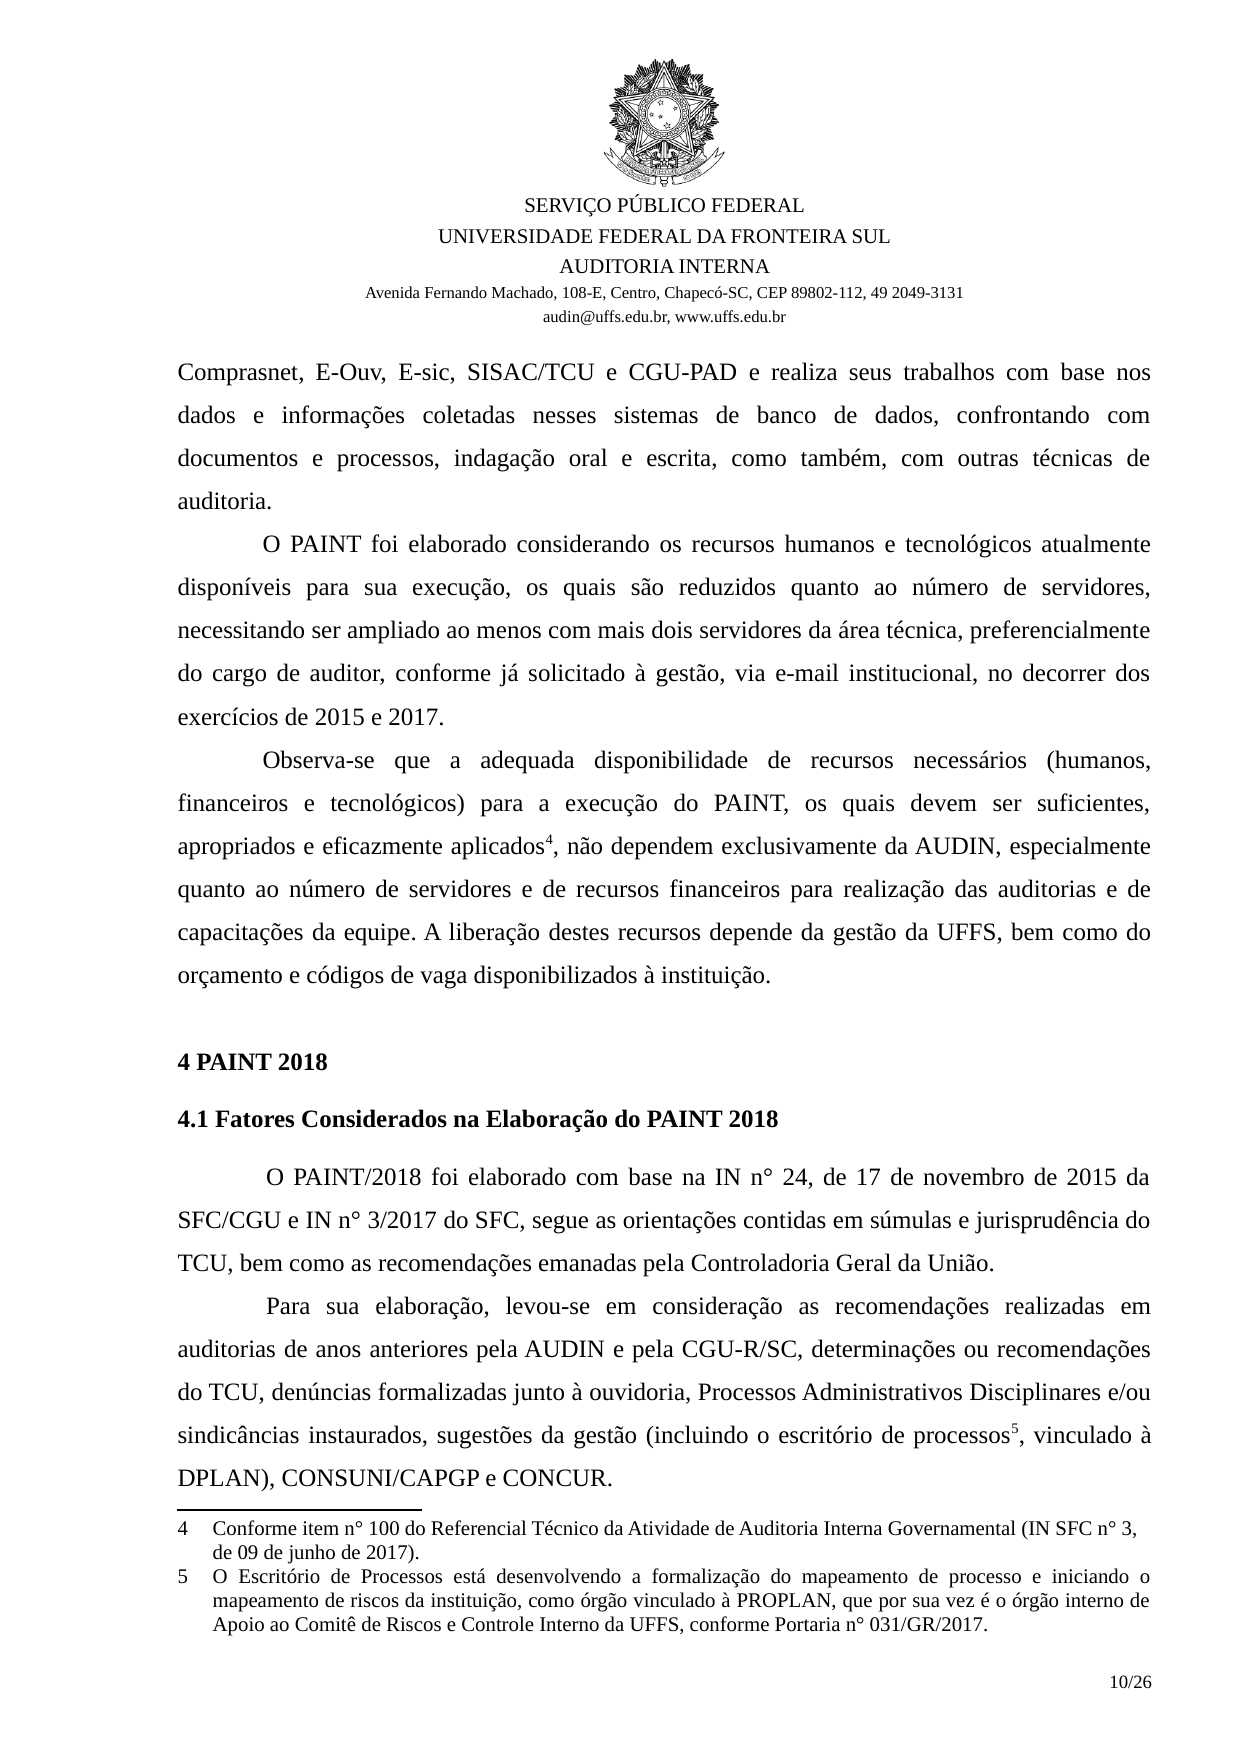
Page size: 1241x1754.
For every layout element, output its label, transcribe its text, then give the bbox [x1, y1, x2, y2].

text Para sua elaboração, levou-se em consideração as recomendações realizadas em auditorias de anos anteriores pela AUDIN e pela CGU-R/SC, determinações ou recomendações do TCU, denúncias formalizadas junto à ouvidoria, Processos Administrativos Disciplinares e/ou sindicâncias instaurados, sugestões da gestão (incluindo o escritório de processos, vinculado à DPLAN), CONSUNI/CAPGP e CONCUR. [177, 1291, 1152, 1492]
text Observa-se que a adequada disponibilidade de recursos necessários (humanos, financeiros e tecnológicos) para a execução do PAINT, os quais devem ser suficientes, apropriados e eficazmente aplicados, não dependem exclusivamente da AUDIN, especialmente quanto ao número de servidores e de recursos financeiros para realização das auditorias e de capacitações da equipe. A liberação destes recursos depende da gestão da UFFS, bem como do orçamento e códigos de vaga disponibilizados à instituição. [177, 745, 1152, 989]
subtitle 4.1 Fatores Considerados na Elaboração do PAINT 2018 [177, 1104, 1152, 1133]
text O PAINT foi elaborado considerando os recursos humanos e tecnológicos atualmente disponíveis para sua execução, os quais são reduzidos quanto ao número de servidores, necessitando ser ampliado ao menos com mais dois servidores da área técnica, preferencialmente do cargo de auditor, conforme já solicitado à gestão, via e-mail institucional, no decorrer dos exercícios de 2015 e 2017. [177, 529, 1152, 730]
text O PAINT/2018 foi elaborado com base na IN n° 24, de 17 de novembro de 2015 da SFC/CGU e IN n° 3/2017 do SFC, segue as orientações contidas em súmulas e jurisprudência do TCU, bem como as recomendações emanadas pela Controladoria Geral da União. [177, 1162, 1152, 1277]
subtitle 4 PAINT 2018 [177, 1047, 1152, 1075]
text Comprasnet, E-Ouv, E-sic, SISAC/TCU e CGU-PAD e realiza seus trabalhos com base nos dados e informações coletadas nesses sistemas de banco de dados, confrontando com documentos e processos, indagação oral e escrita, como também, com outras técnicas de auditoria. [177, 357, 1152, 515]
text Conforme item n° 100 do Referencial Técnico da Atividade de Auditoria Interna Governamental (IN SFC n° 3, de 09 de junho de 2017). [177, 1516, 1152, 1564]
text O Escritório de Processos está desenvolvendo a formalização do mapeamento de processo e iniciando o mapeamento de riscos da instituição, como órgão vinculado à PROPLAN, que por sua vez é o órgão interno de Apoio ao Comitê de Riscos e Controle Interno da UFFS, conforme Portaria n° 031/GR/2017. [177, 1564, 1152, 1636]
